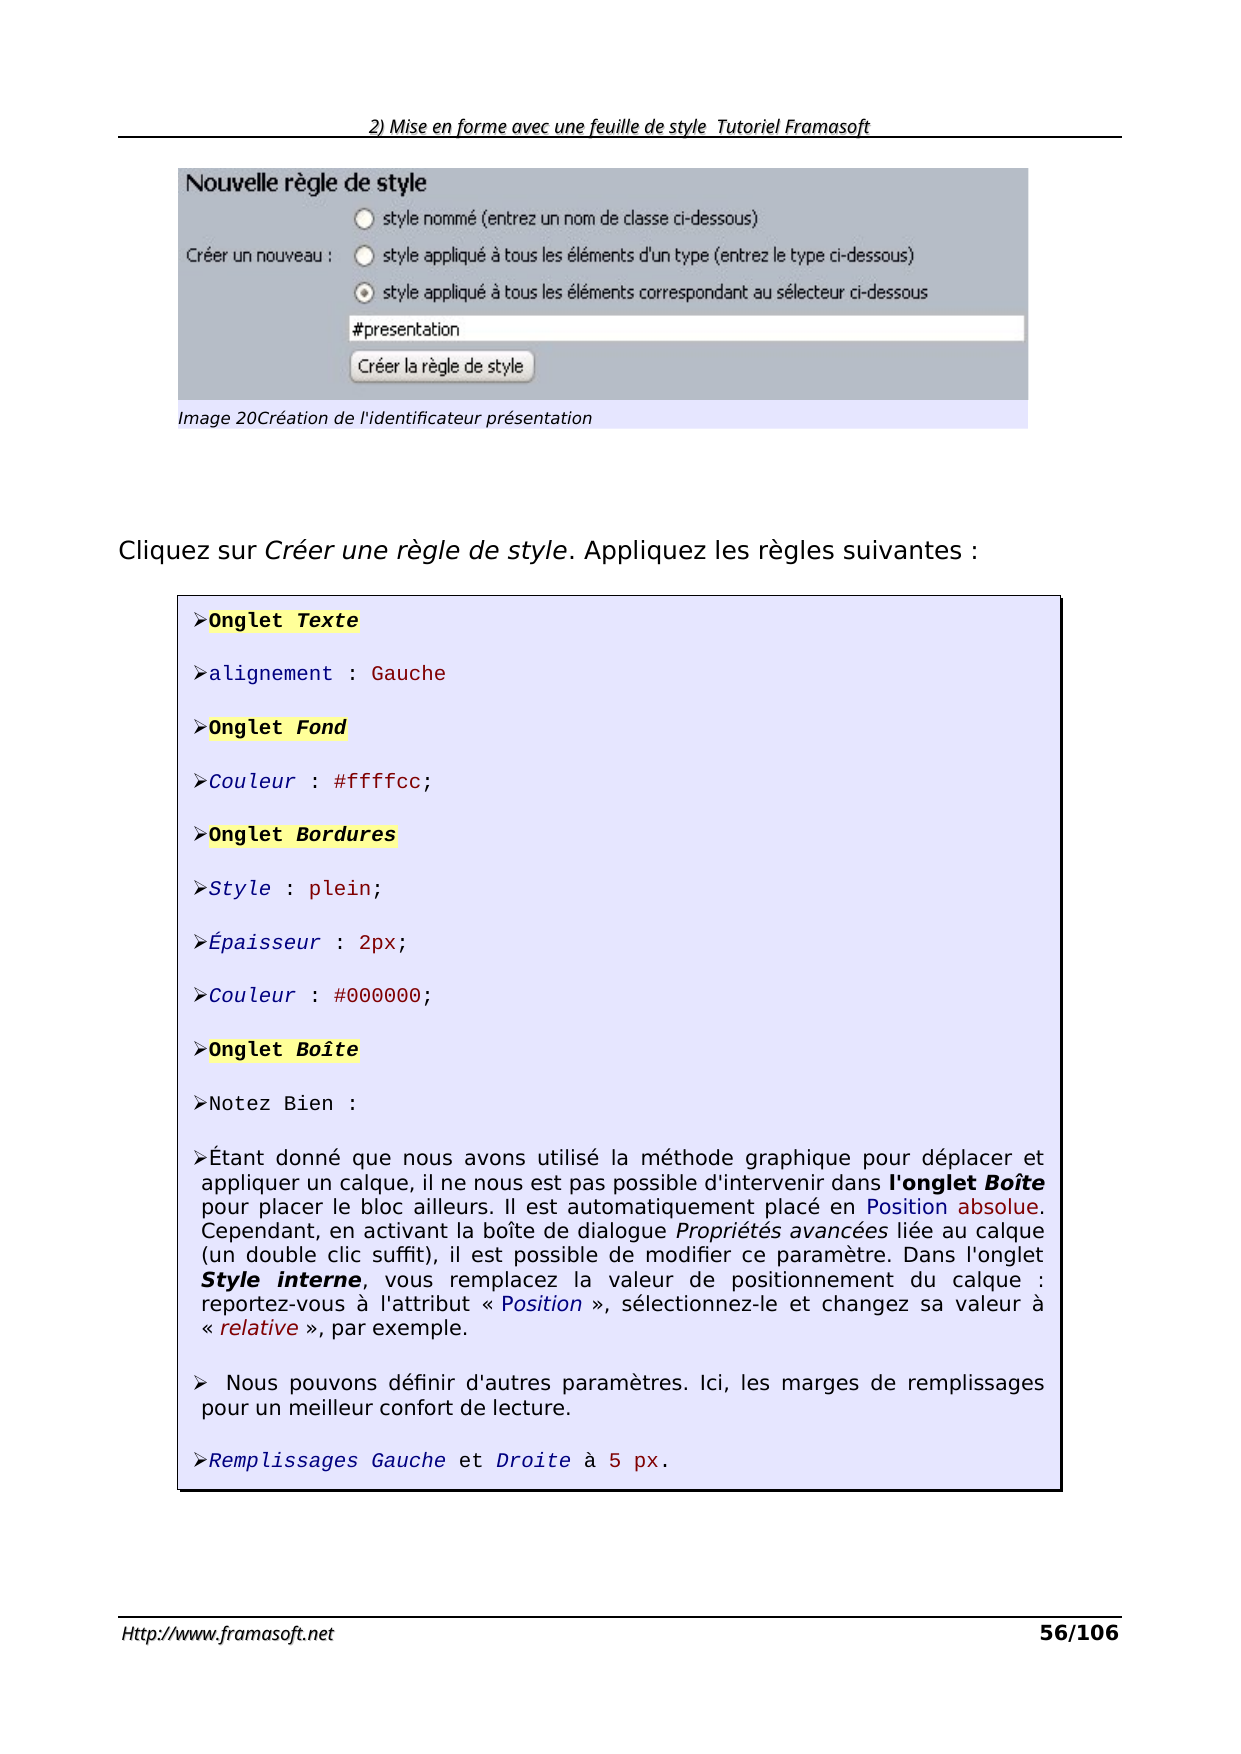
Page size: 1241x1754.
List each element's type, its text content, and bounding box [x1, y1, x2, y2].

text Image 20Création de l'identificateur présentation [178, 400, 1028, 429]
list Couleur : #000000; [178, 971, 1060, 1009]
list Onglet Bordures [178, 809, 1060, 848]
list Remplissages Gauche et Droite à 5 px. [178, 1436, 1060, 1489]
list Notez Bien : [178, 1078, 1060, 1116]
list Épaisseur : 2px; [178, 917, 1060, 955]
picture [178, 168, 1029, 400]
list Style : plein; [178, 863, 1060, 902]
list alignement : Gauche [178, 649, 1060, 687]
list Onglet Fond [178, 702, 1060, 741]
list Couleur : #ffffcc; [178, 756, 1060, 794]
text Cliquez sur Créer une règle de style. Appliquez les règles suivantes : [118, 536, 1122, 566]
list Étant donné que nous avons utilisé la méthode graphique pour déplacer et appliquer un calque, il ne nous est pas possible d'intervenir dans l'onglet Boîte pour placer le bloc ailleurs. Il est automatiquement placé en Position absolue. Cependant, en activant la boîte de dialogue Propriétés avancées liée au calque (un double clic suffit), il est possible de modifier ce paramètre. Dans l'onglet Style interne, vous remplacez la valeur de positionnement du calque : reportez-vous à l'attribut « Position », sélectionnez-le et changez sa valeur à « relative », par exemple. [178, 1131, 1060, 1341]
list Onglet Texte [178, 596, 1060, 633]
list Nous pouvons définir d'autres paramètres. Ici, les marges de remplissages pour un meilleur confort de lecture. [178, 1356, 1060, 1420]
list Onglet Boîte [178, 1024, 1060, 1063]
